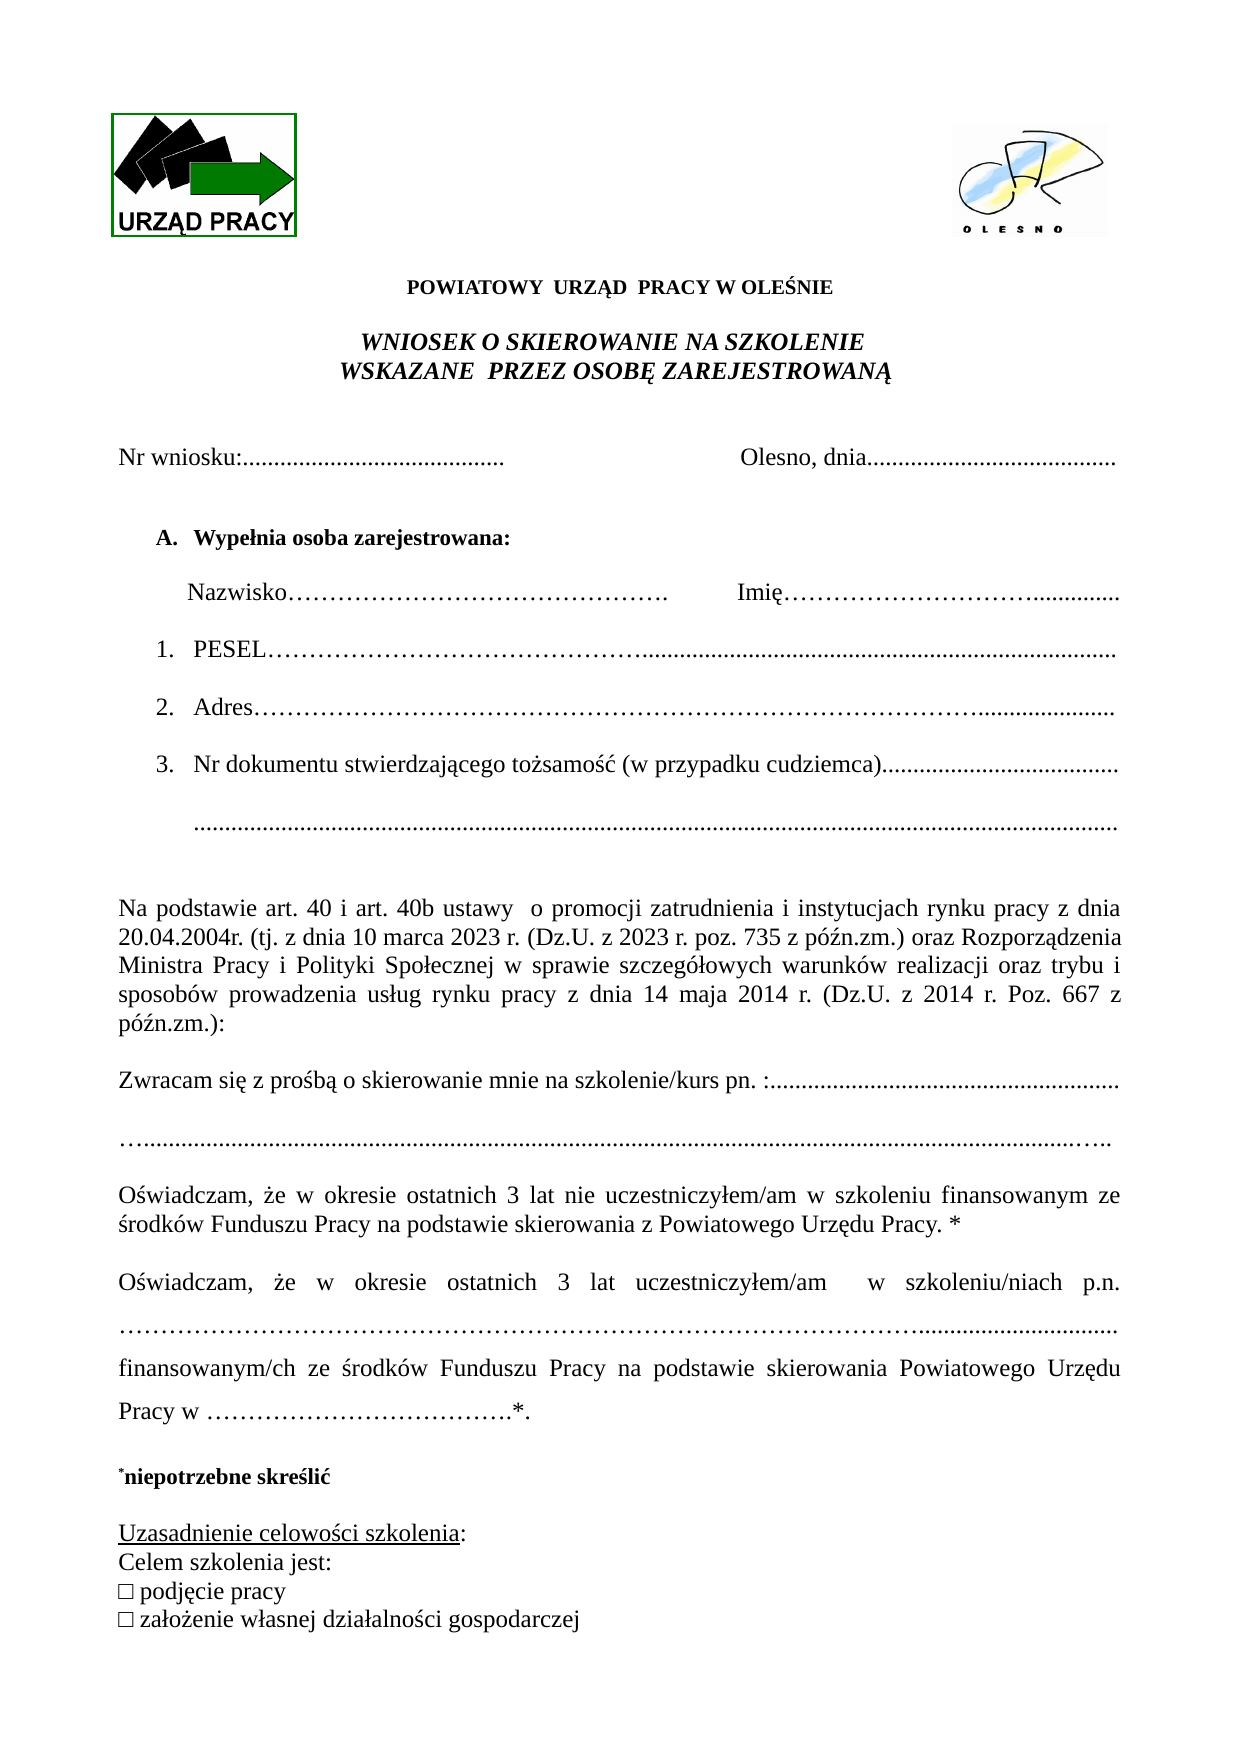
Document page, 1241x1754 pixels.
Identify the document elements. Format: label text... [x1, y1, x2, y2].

text Uzasadnienie celowości szkolenia: [118, 1518, 1122, 1547]
text Oświadczam, że w okresie ostatnich 3 lat nie uczestniczyłem/am w szkoleniu finansowanym ze środków Funduszu Pracy na podstawie skierowania z Powiatowego Urzędu Pracy. * [118, 1180, 1122, 1238]
text .................................................................................................................................................... [118, 807, 1122, 835]
text Celem szkolenia jest: [118, 1547, 1122, 1576]
list Wypełnia osoba zarejestrowana: [156, 524, 1122, 550]
list Nr dokumentu stwierdzającego tożsamość (w przypadku cudziemca)...................................... [156, 749, 1122, 778]
text *niepotrzebne skreślić [118, 1463, 1122, 1489]
text Nr wniosku:.......................................... Olesno, dnia........................................ [118, 442, 1122, 471]
text WNIOSEK O SKIEROWANIE NA SZKOLENIE WSKAZANE PRZEZ OSOBĘ ZAREJESTROWANĄ [118, 327, 1122, 385]
text Oświadczam, że w okresie ostatnich 3 lat uczestniczyłem/am w szkoleniu/niach p.n. ……………………………………………………………………………………................................finansowanym/ch ze środków Funduszu Pracy na podstawie skierowania Powiatowego Urzędu Pracy w ……………………………….*. [118, 1267, 1122, 1425]
text POWIATOWY URZĄD PRACY W OLEŚNIE [118, 274, 1122, 299]
text □ założenie własnej działalności gospodarczej [118, 1604, 1122, 1633]
text Na podstawie art. 40 i art. 40b ustawy o promocji zatrudnienia i instytucjach rynku pracy z dnia 20.04.2004r. (tj. z dnia 10 marca 2023 r. (Dz.U. z 2023 r. poz. 735 z późn.zm.) oraz Rozporządzenia Ministra Pracy i Polityki Społecznej w sprawie szczegółowych warunków realizacji oraz trybu i sposobów prowadzenia usług rynku pracy z dnia 14 maja 2014 r. (Dz.U. z 2014 r. Poz. 667 z późn.zm.): [118, 893, 1122, 1037]
list Adres……………………………………………………………………………...................... [156, 692, 1122, 720]
list PESEL………………………………………............................................................................ [156, 634, 1122, 663]
picture [952, 124, 1109, 237]
text ….....................................................................................................................................................….. [118, 1123, 1122, 1152]
text Nazwisko………………………………………. Imię………………………….............. [118, 577, 1122, 605]
text □ podjęcie pracy [118, 1576, 1122, 1604]
text Zwracam się z prośbą o skierowanie mnie na szkolenie/kurs pn. :........................................................ [118, 1065, 1122, 1094]
